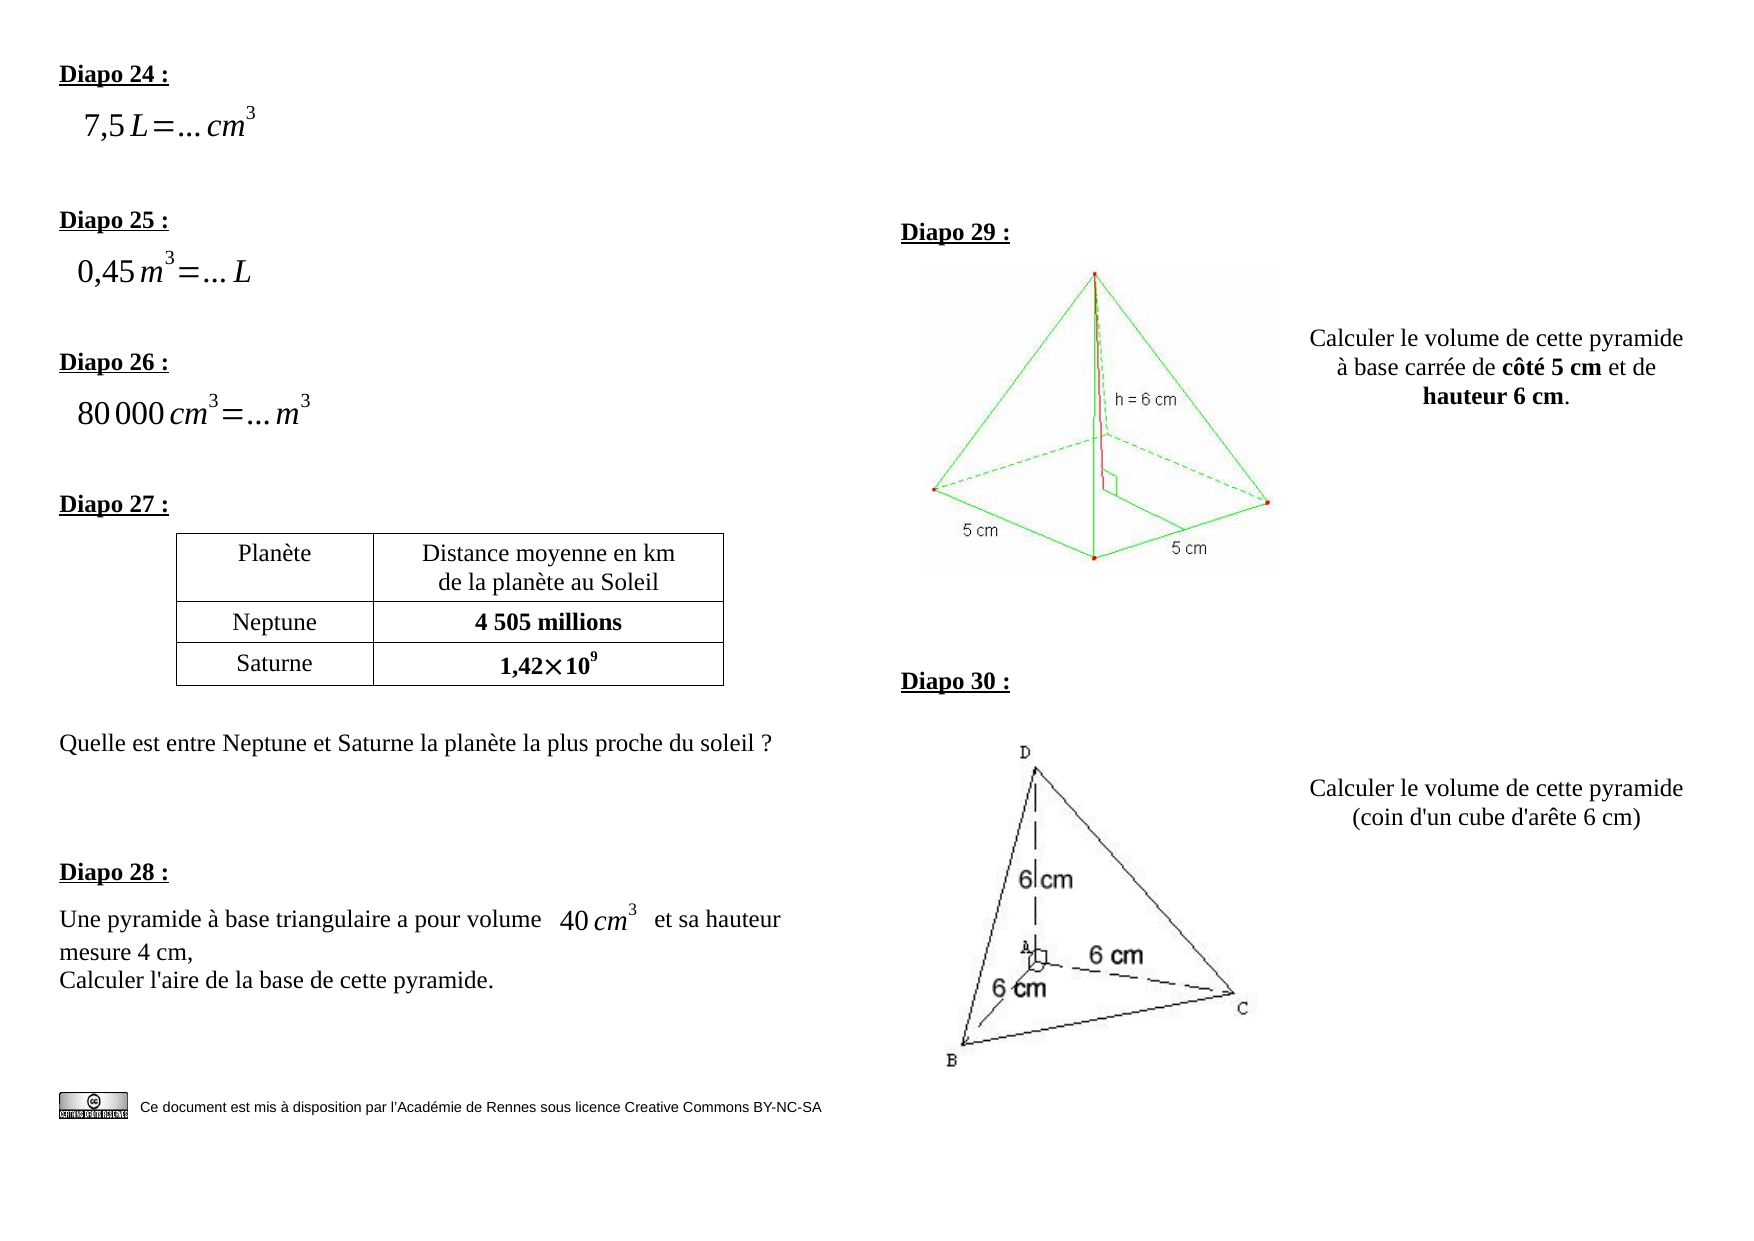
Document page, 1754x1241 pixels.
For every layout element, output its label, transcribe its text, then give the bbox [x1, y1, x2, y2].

text Diapo 29 : [901, 217, 1695, 246]
picture [922, 266, 1277, 575]
text Diapo 26 : [59, 347, 853, 376]
text Quelle est entre Neptune et Saturne la planète la plus proche du soleil ? [59, 728, 853, 756]
table_header [901, 260, 1298, 580]
text Diapo 24 : [59, 59, 853, 88]
table_header Distance moyenne en km de la planète au Soleil [374, 534, 723, 601]
text Diapo 27 : [59, 489, 853, 518]
text Diapo 25 : [59, 205, 853, 233]
table_cell 4 505 millions [374, 602, 723, 642]
table_header Planète [177, 534, 373, 601]
text Diapo 28 : [59, 857, 853, 886]
table_header [901, 738, 1298, 1078]
table_cell Neptune [177, 602, 373, 642]
text Diapo 30 : [901, 666, 1695, 695]
table_header Calculer le volume de cette pyramide (coin d'un cube d'arête 6 cm) [1298, 738, 1695, 1078]
table_cell [374, 643, 723, 684]
table_header Calculer le volume de cette pyramide à base carrée de côté 5 cm et de hauteur 6 cm. [1298, 260, 1695, 580]
text Une pyramide à base triangulaire a pour volumeet sa hauteur mesure 4 cm, [59, 900, 853, 965]
picture [59, 1092, 128, 1119]
text Calculer l'aire de la base de cette pyramide. [59, 965, 853, 994]
picture [941, 744, 1257, 1073]
table_cell Saturne [177, 643, 373, 684]
